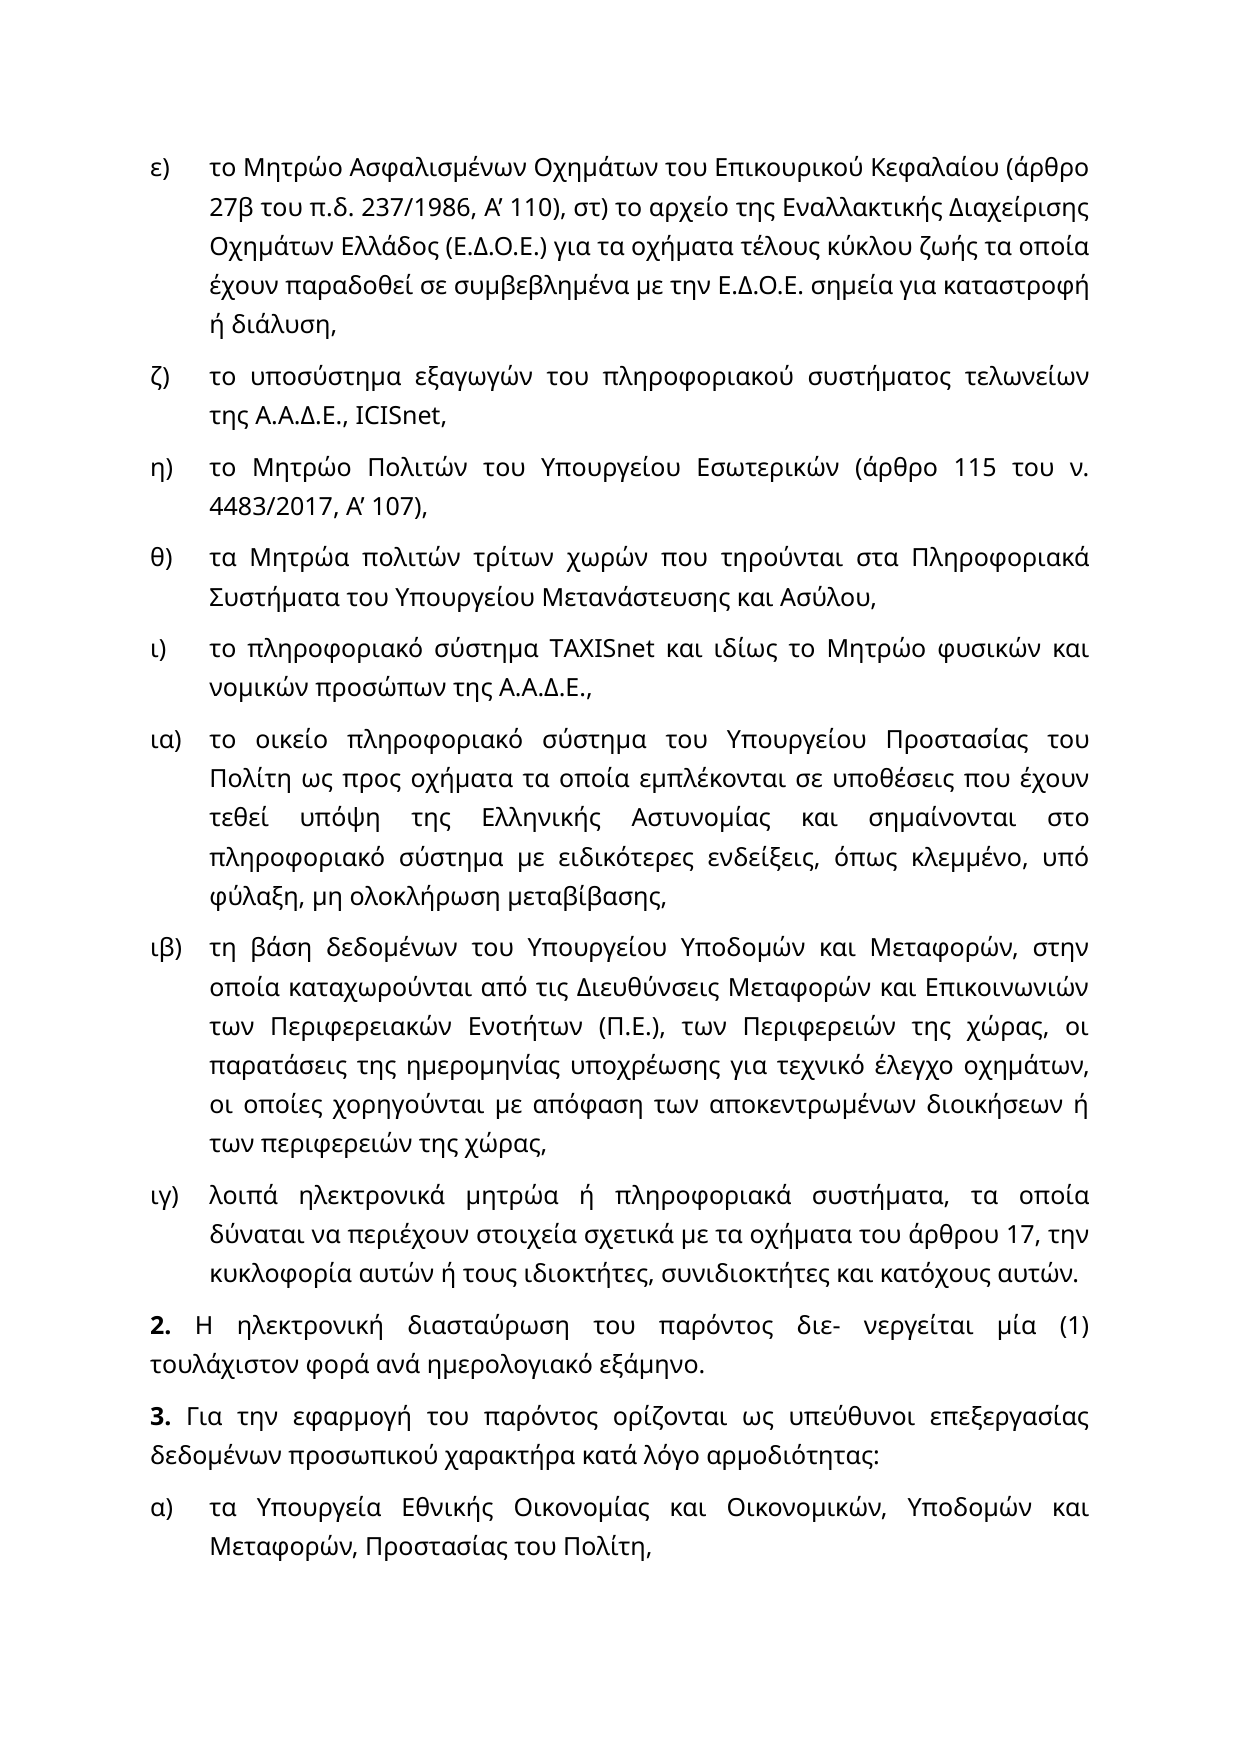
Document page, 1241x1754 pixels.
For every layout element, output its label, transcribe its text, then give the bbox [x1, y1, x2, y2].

list ια) το οικείο πληροφοριακό σύστημα του Υπουργείου Προστασίας του Πολίτη ως προς οχήματα τα οποία εμπλέκονται σε υποθέσεις που έχουν τεθεί υπόψη της Ελληνικής Αστυνομίας και σημαίνονται στο πληροφοριακό σύστημα με ειδικότερες ενδείξεις, όπως κλεμμένο, υπό φύλαξη, μη ολοκλήρωση μεταβίβασης, [150, 722, 1090, 912]
list θ) τα Μητρώα πολιτών τρίτων χωρών που τηρούνται στα Πληροφοριακά Συστήματα του Υπουργείου Μετανάστευσης και Ασύλου, [150, 540, 1090, 613]
list α) τα Υπουργεία Εθνικής Οικονομίας και Οικονομικών, Υποδομών και Μεταφορών, Προστασίας του Πολίτη, [150, 1489, 1090, 1562]
list η) το Μητρώο Πολιτών του Υπουργείου Εσωτερικών (άρθρο 115 του ν. 4483/2017, Α’ 107), [150, 449, 1090, 522]
text 2. Η ηλεκτρονική διασταύρωση του παρόντος διε- νεργείται μία (1) τουλάχιστον φορά ανά ημερολογιακό εξάμηνο. [150, 1307, 1090, 1381]
list ζ) το υποσύστημα εξαγωγών του πληροφοριακού συστήματος τελωνείων της Α.Α.Δ.Ε., ICISnet, [150, 358, 1090, 432]
list ιβ) τη βάση δεδομένων του Υπουργείου Υποδομών και Μεταφορών, στην οποία καταχωρούνται από τις Διευθύνσεις Μεταφορών και Επικοινωνιών των Περιφερειακών Ενοτήτων (Π.Ε.), των Περιφερειών της χώρας, οι παρατάσεις της ημερομηνίας υποχρέωσης για τεχνικό έλεγχο οχημάτων, οι οποίες χορηγούνται με απόφαση των αποκεντρωμένων διοικήσεων ή των περιφερειών της χώρας, [150, 930, 1090, 1160]
list ι) το πληροφοριακό σύστημα ΤAXISnet και ιδίως το Μητρώο φυσικών και νομικών προσώπων της Α.Α.Δ.Ε., [150, 631, 1090, 704]
list ιγ) λοιπά ηλεκτρονικά μητρώα ή πληροφοριακά συστήματα, τα οποία δύναται να περιέχουν στοιχεία σχετικά με τα οχήματα του άρθρου 17, την κυκλοφορία αυτών ή τους ιδιοκτήτες, συνιδιοκτήτες και κατόχους αυτών. [150, 1177, 1090, 1290]
list ε) το Μητρώο Ασφαλισμένων Οχημάτων του Επικουρικού Κεφαλαίου (άρθρο 27β του π.δ. 237/1986, Α’ 110), στ) το αρχείο της Εναλλακτικής Διαχείρισης Οχημάτων Ελλάδος (Ε.Δ.Ο.Ε.) για τα οχήματα τέλους κύκλου ζωής τα οποία έχουν παραδοθεί σε συμβεβλημένα με την Ε.Δ.Ο.Ε. σημεία για καταστροφή ή διάλυση, [150, 150, 1090, 341]
text 3. Για την εφαρμογή του παρόντος ορίζονται ως υπεύθυνοι επεξεργασίας δεδομένων προσωπικού χαρακτήρα κατά λόγο αρμοδιότητας: [150, 1398, 1090, 1472]
